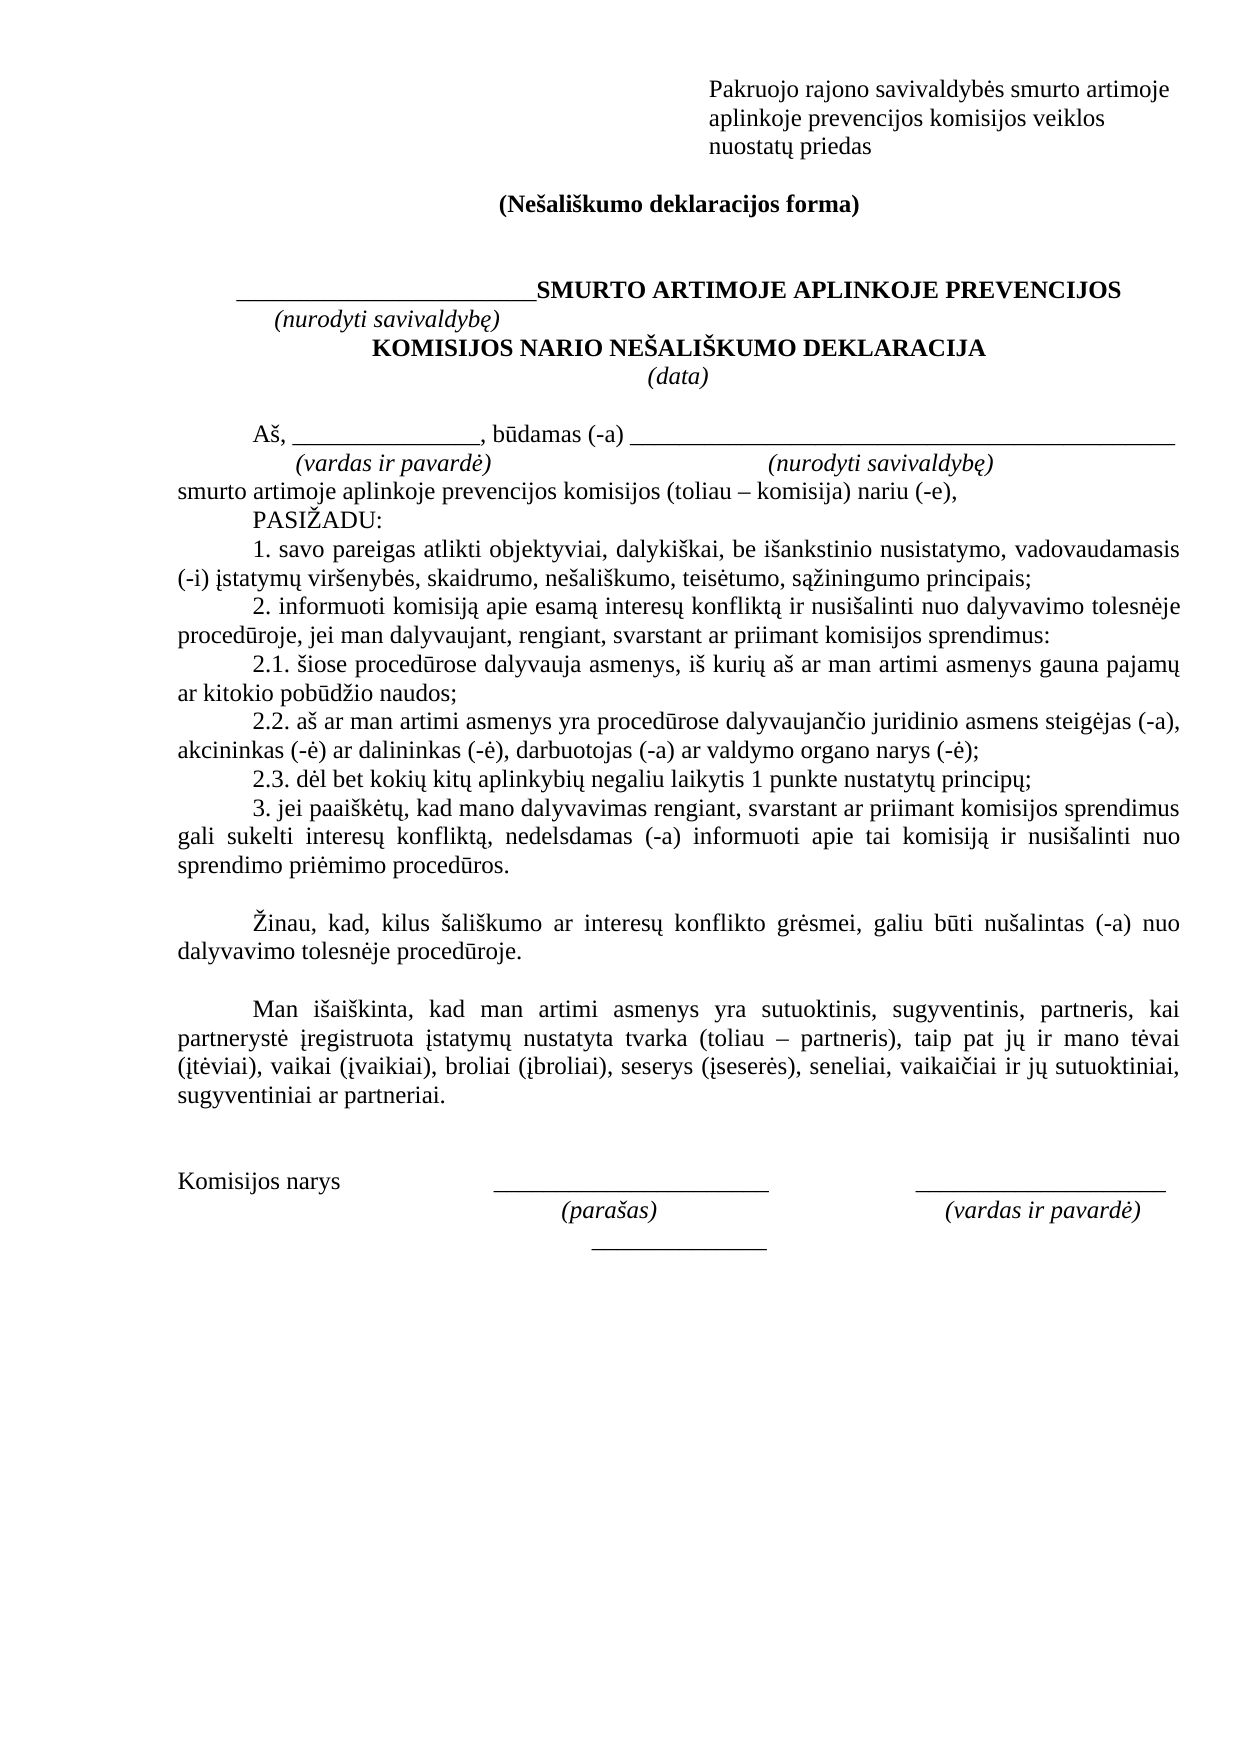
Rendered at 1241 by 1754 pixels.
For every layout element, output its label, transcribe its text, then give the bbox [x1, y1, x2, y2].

text 2. informuoti komisiją apie esamą interesų konfliktą ir nusišalinti nuo dalyvavimo tolesnėje procedūroje, jei man dalyvaujant, rengiant, svarstant ar priimant komisijos sprendimus: [177, 591, 1181, 649]
text (nurodyti savivaldybę) [177, 304, 1181, 333]
text Pakruojo rajono savivaldybės smurto artimoje [709, 74, 1181, 103]
text Komisijos narys ______________________ ____________________ [177, 1166, 1181, 1195]
text 1. savo pareigas atlikti objektyviai, dalykiškai, be išankstinio nusistatymo, vadovaudamasis (-i) įstatymų viršenybės, skaidrumo, nešališkumo, teisėtumo, sąžiningumo principais; [177, 534, 1181, 591]
text (data) [177, 361, 1181, 390]
text Man išaiškinta, kad man artimi asmenys yra sutuoktinis, sugyventinis, partneris, kai partnerystė įregistruota įstatymų nustatyta tvarka (toliau – partneris), taip pat jų ir mano tėvai (įtėviai), vaikai (įvaikiai), broliai (įbroliai), seserys (įseserės), seneliai, vaikaičiai ir jų sutuoktiniai, sugyventiniai ar partneriai. [177, 994, 1181, 1109]
text ______________ [177, 1224, 1181, 1253]
text ________________________SMURTO ARTIMOJE APLINKOJE PREVENCIJOS [177, 275, 1181, 304]
text Aš, _______________, būdamas (-a) [177, 419, 1181, 448]
text 2.1. šiose procedūrose dalyvauja asmenys, iš kurių aš ar man artimi asmenys gauna pajamų ar kitokio pobūdžio naudos; [177, 649, 1181, 706]
text aplinkoje prevencijos komisijos veiklos [709, 103, 1181, 131]
text PASIŽADU: [177, 505, 1181, 534]
text (parašas) (vardas ir pavardė) [177, 1195, 1181, 1224]
text nuostatų priedas [709, 131, 1181, 160]
text (Nešališkumo deklaracijos forma) [177, 189, 1181, 218]
text 2.2. aš ar man artimi asmenys yra procedūrose dalyvaujančio juridinio asmens steigėjas (-a), akcininkas (-ė) ar dalininkas (-ė), darbuotojas (-a) ar valdymo organo narys (-ė); [177, 706, 1181, 764]
text 3. jei paaiškėtų, kad mano dalyvavimas rengiant, svarstant ar priimant komisijos sprendimus gali sukelti interesų konfliktą, nedelsdamas (-a) informuoti apie tai komisiją ir nusišalinti nuo sprendimo priėmimo procedūros. [177, 793, 1181, 879]
text KOMISIJOS NARIO NEŠALIŠKUMO DEKLARACIJA [177, 333, 1181, 361]
text smurto artimoje aplinkoje prevencijos komisijos (toliau – komisija) nariu (-e), [177, 476, 1181, 505]
text (vardas ir pavardė) (nurodyti savivaldybę) [177, 448, 1181, 476]
text 2.3. dėl bet kokių kitų aplinkybių negaliu laikytis 1 punkte nustatytų principų; [177, 764, 1181, 793]
text Žinau, kad, kilus šališkumo ar interesų konflikto grėsmei, galiu būti nušalintas (-a) nuo dalyvavimo tolesnėje procedūroje. [177, 908, 1181, 965]
